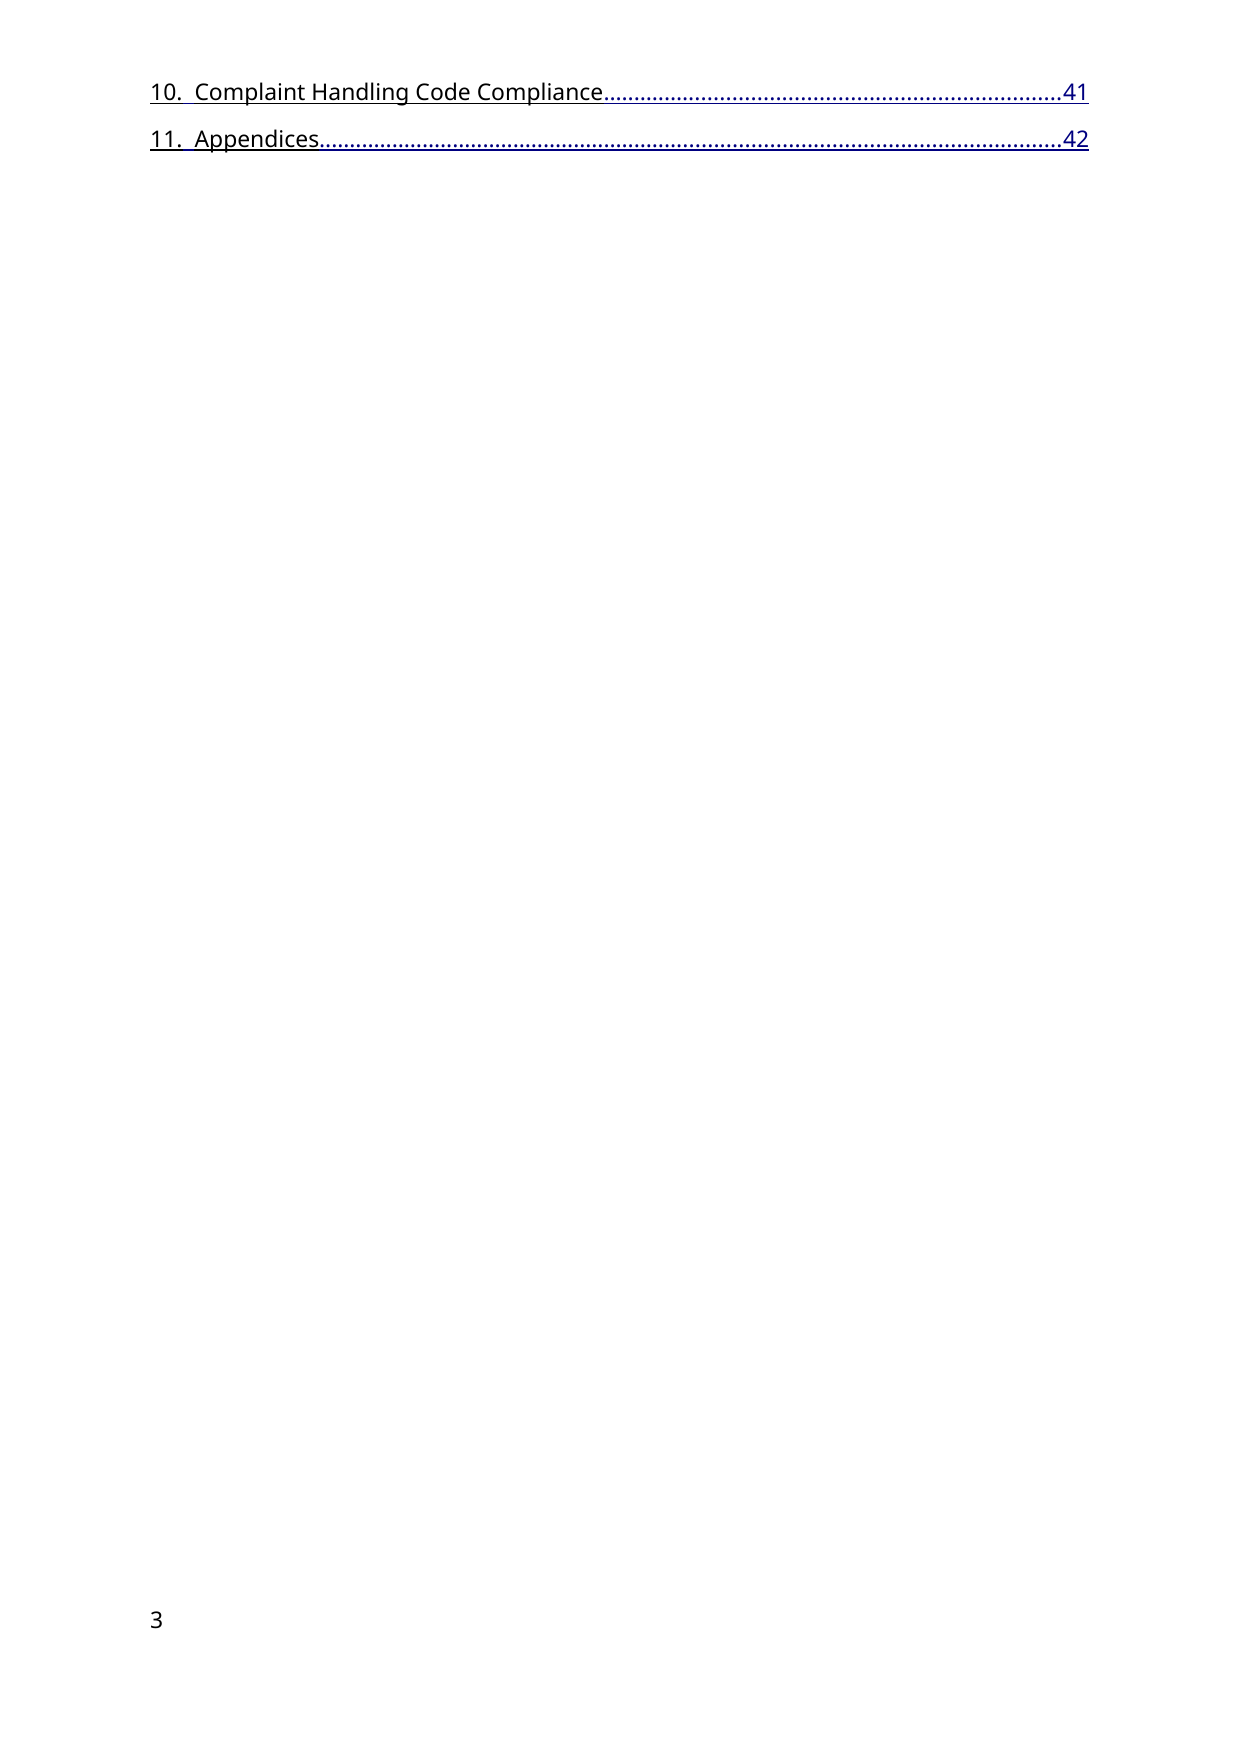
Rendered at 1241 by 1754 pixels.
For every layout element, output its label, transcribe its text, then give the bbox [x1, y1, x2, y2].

text 10. Complaint Handling Code Compliance 41 [150, 74, 1090, 108]
text 11. Appendices 42 [150, 121, 1090, 155]
